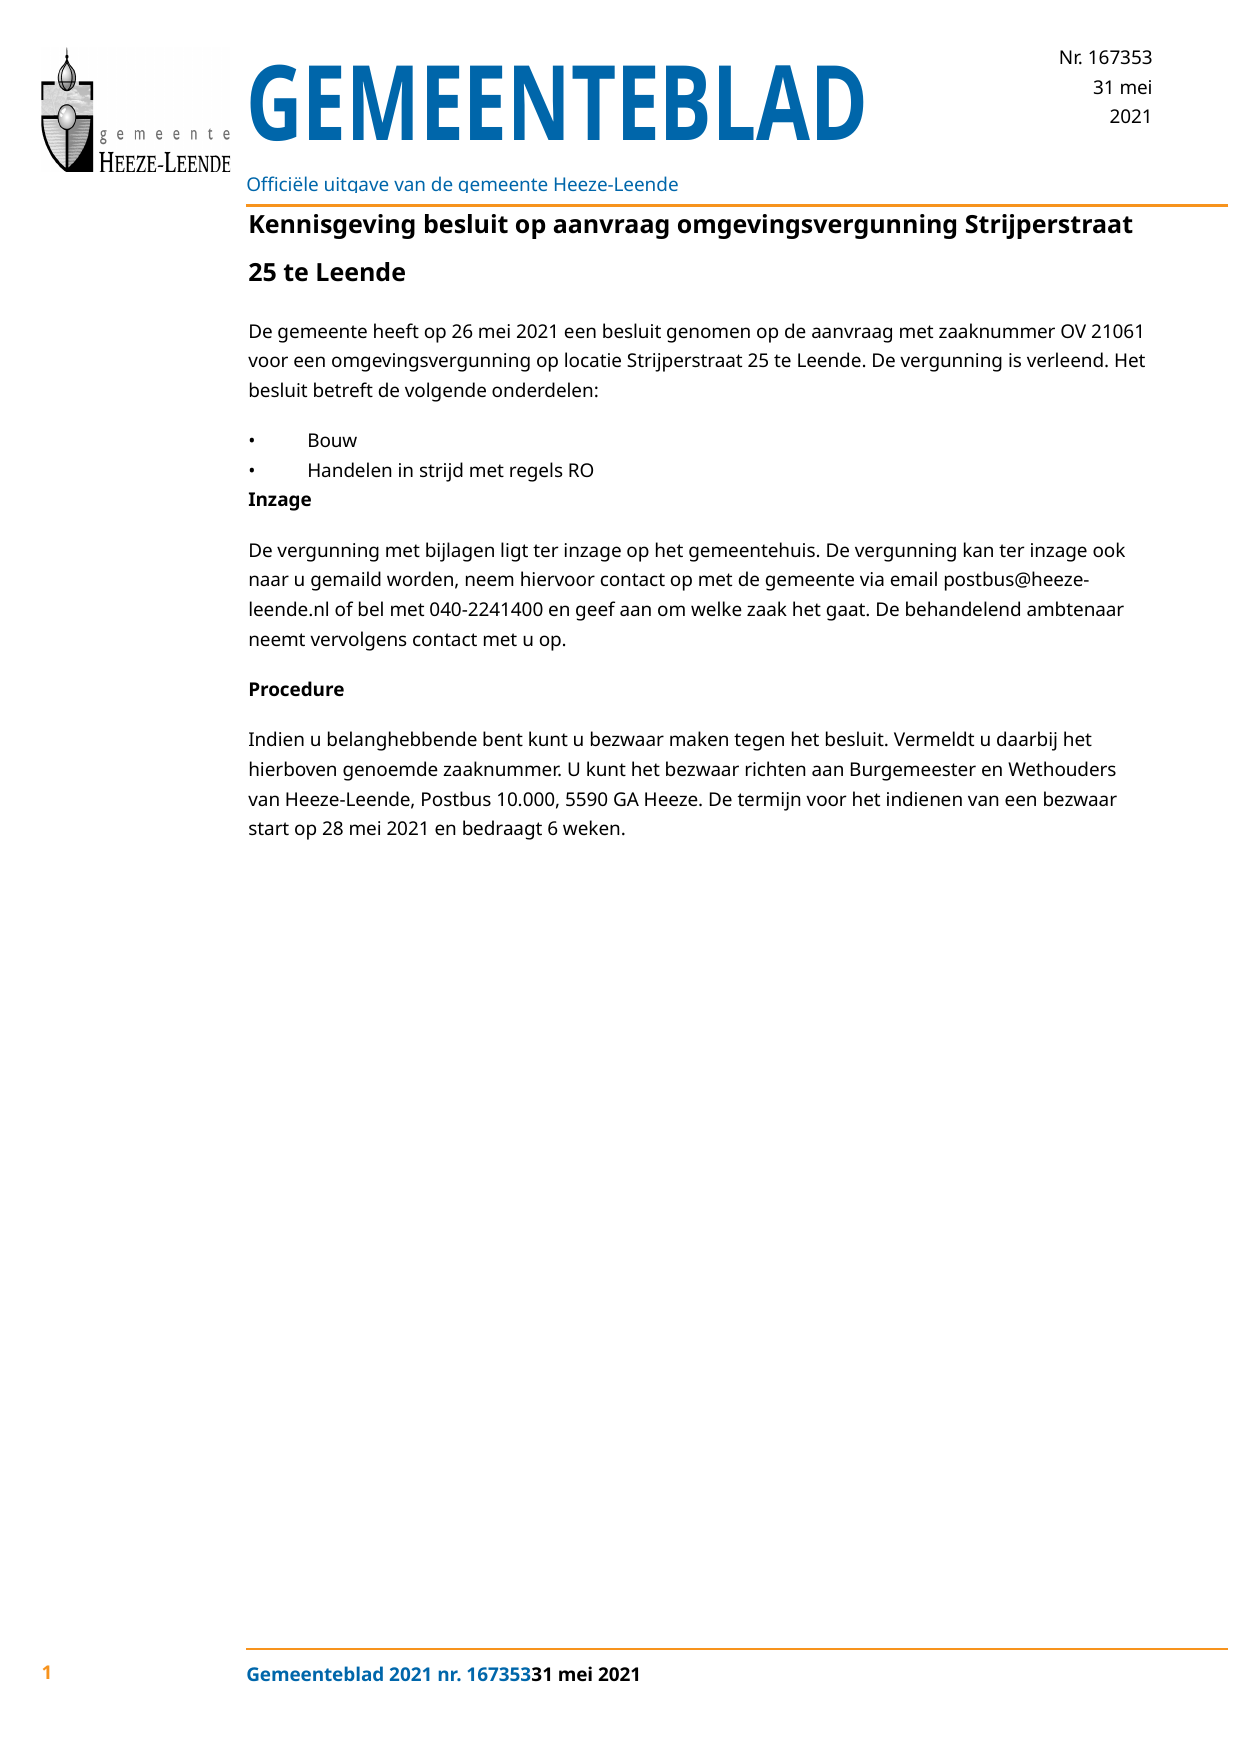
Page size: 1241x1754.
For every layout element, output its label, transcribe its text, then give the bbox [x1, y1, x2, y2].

text Indien u belanghebbende bent kunt u bezwaar maken tegen het besluit. Vermeldt u daarbij het hierboven genoemde zaaknummer. U kunt het bezwaar richten aan Burgemeester en Wethouders van Heeze-Leende, Postbus 10.000, 5590 GA Heeze. De termijn voor het indienen van een bezwaar start op 28 mei 2021 en bedraagt 6 weken. [248, 727, 1152, 841]
picture [41, 47, 231, 172]
text Kennisgeving besluit op aanvraag omgevingsvergunning Strijperstraat 25 te Leende [248, 207, 1152, 288]
text De vergunning met bijlagen ligt ter inzage op het gemeentehuis. De vergunning kan ter inzage ook naar u gemaild worden, neem hiervoor contact op met de gemeente via email postbus@heeze-leende.nl of bel met 040-2241400 en geef aan om welke zaak het gaat. De behandelend ambtenaar neemt vervolgens contact met u op. [248, 537, 1152, 652]
list Bouw [248, 427, 1152, 453]
text De gemeente heeft op 26 mei 2021 een besluit genomen op de aanvraag met zaaknummer OV 21061 voor een omgevingsvergunning op locatie Strijperstraat 25 te Leende. De vergunning is verleend. Het besluit betreft de volgende onderdelen: [248, 318, 1152, 403]
text Inzage [248, 487, 1152, 512]
list Handelen in strijd met regels RO [248, 457, 1152, 483]
text Procedure [248, 676, 1152, 702]
